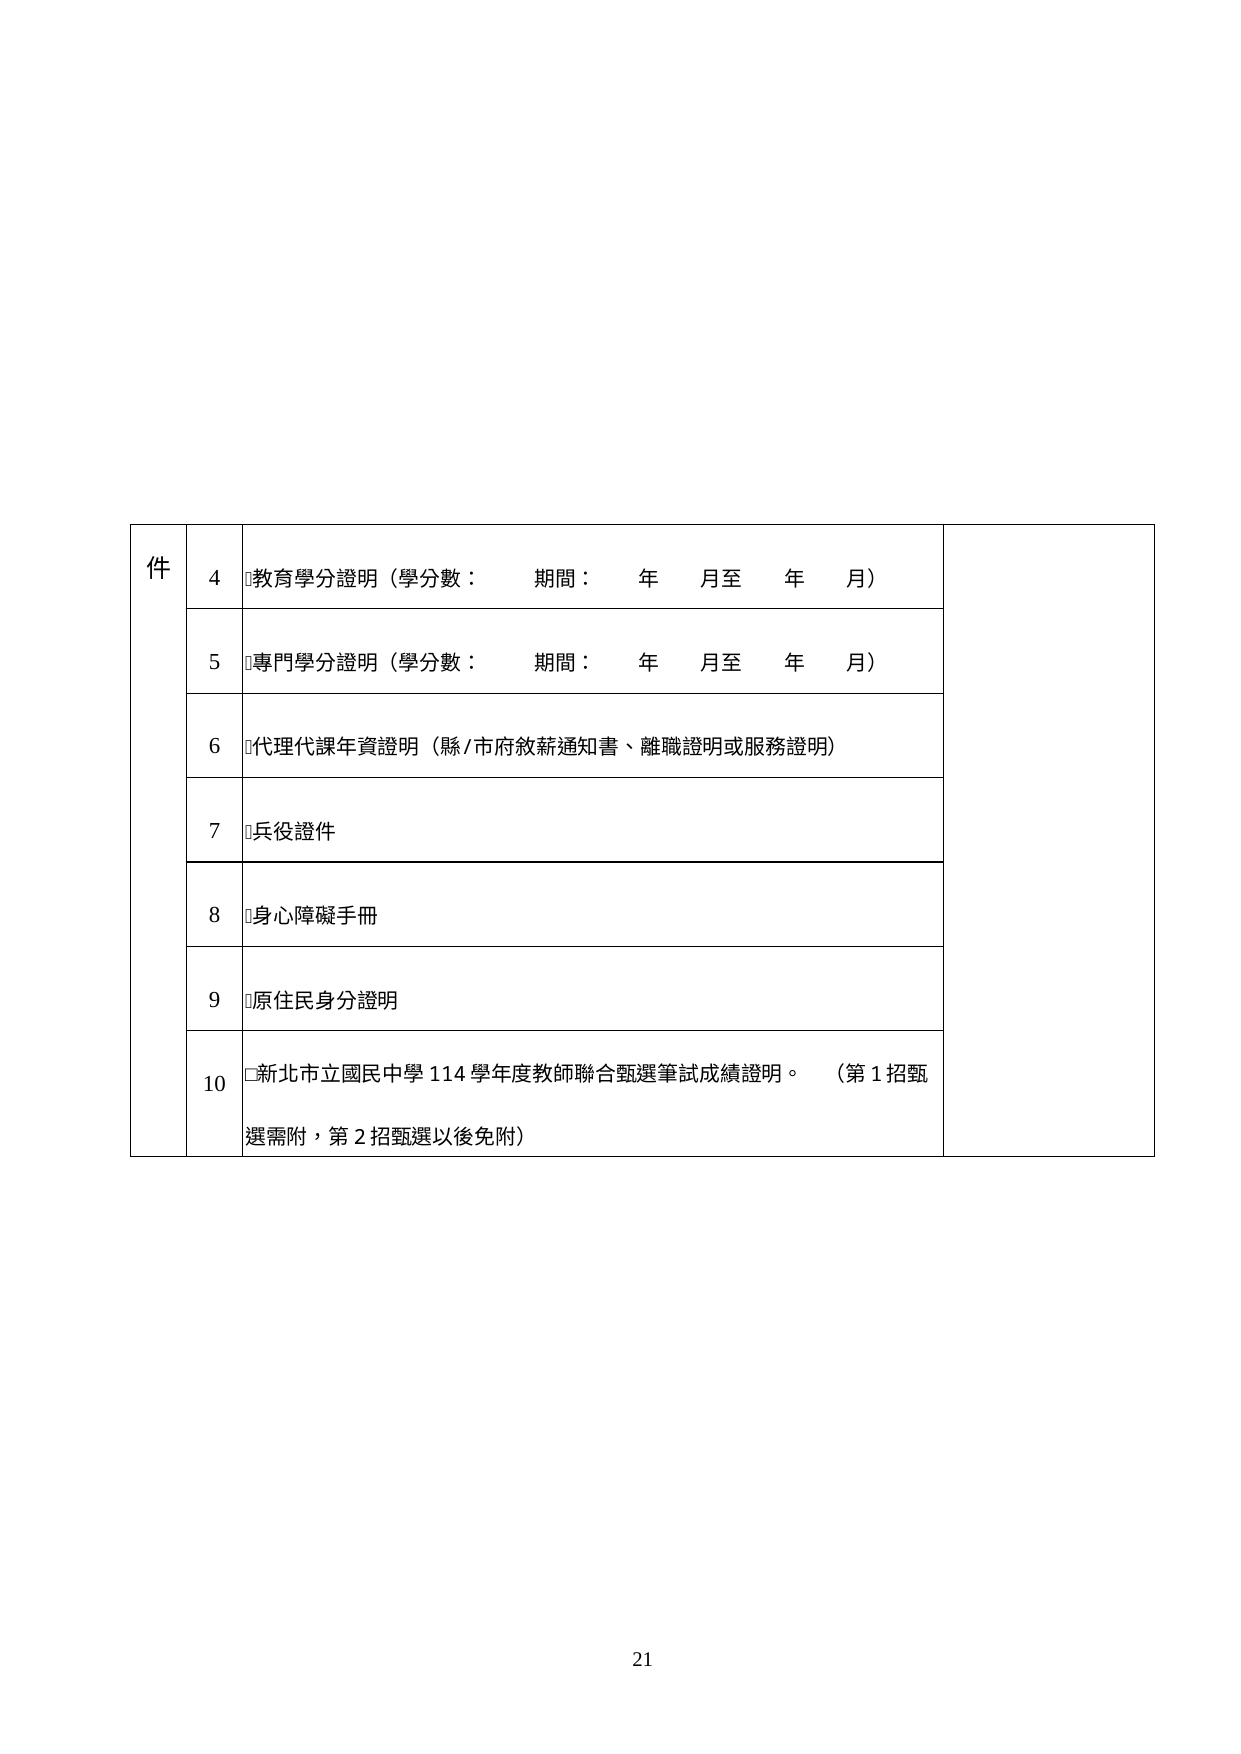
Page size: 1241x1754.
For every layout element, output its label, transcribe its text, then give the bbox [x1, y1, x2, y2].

table_cell 專門學分證明（學分數： 期間： 年 月至 年 月） [243, 609, 943, 693]
table_cell 8 [187, 863, 242, 946]
table_cell 4 [187, 525, 242, 608]
table_cell 原住民身分證明 [243, 947, 943, 1030]
table_cell 教育學分證明（學分數： 期間： 年 月至 年 月） [243, 525, 943, 608]
table_cell 身心障礙手冊 [243, 863, 943, 946]
table_cell 6 [187, 694, 242, 777]
table_cell 10 [187, 1031, 242, 1156]
table_cell [944, 525, 1154, 1156]
table_cell 9 [187, 947, 242, 1030]
table_cell 5 [187, 609, 242, 693]
table_cell 件 [131, 525, 186, 1156]
table_cell □新北市立國民中學114學年度教師聯合甄選筆試成績證明。 （第1招甄選需附，第2招甄選以後免附） [243, 1031, 943, 1156]
table_cell 代理代課年資證明（縣/市府敘薪通知書、離職證明或服務證明） [243, 694, 943, 777]
table_cell 7 [187, 778, 242, 861]
table_cell 兵役證件 [243, 778, 943, 861]
